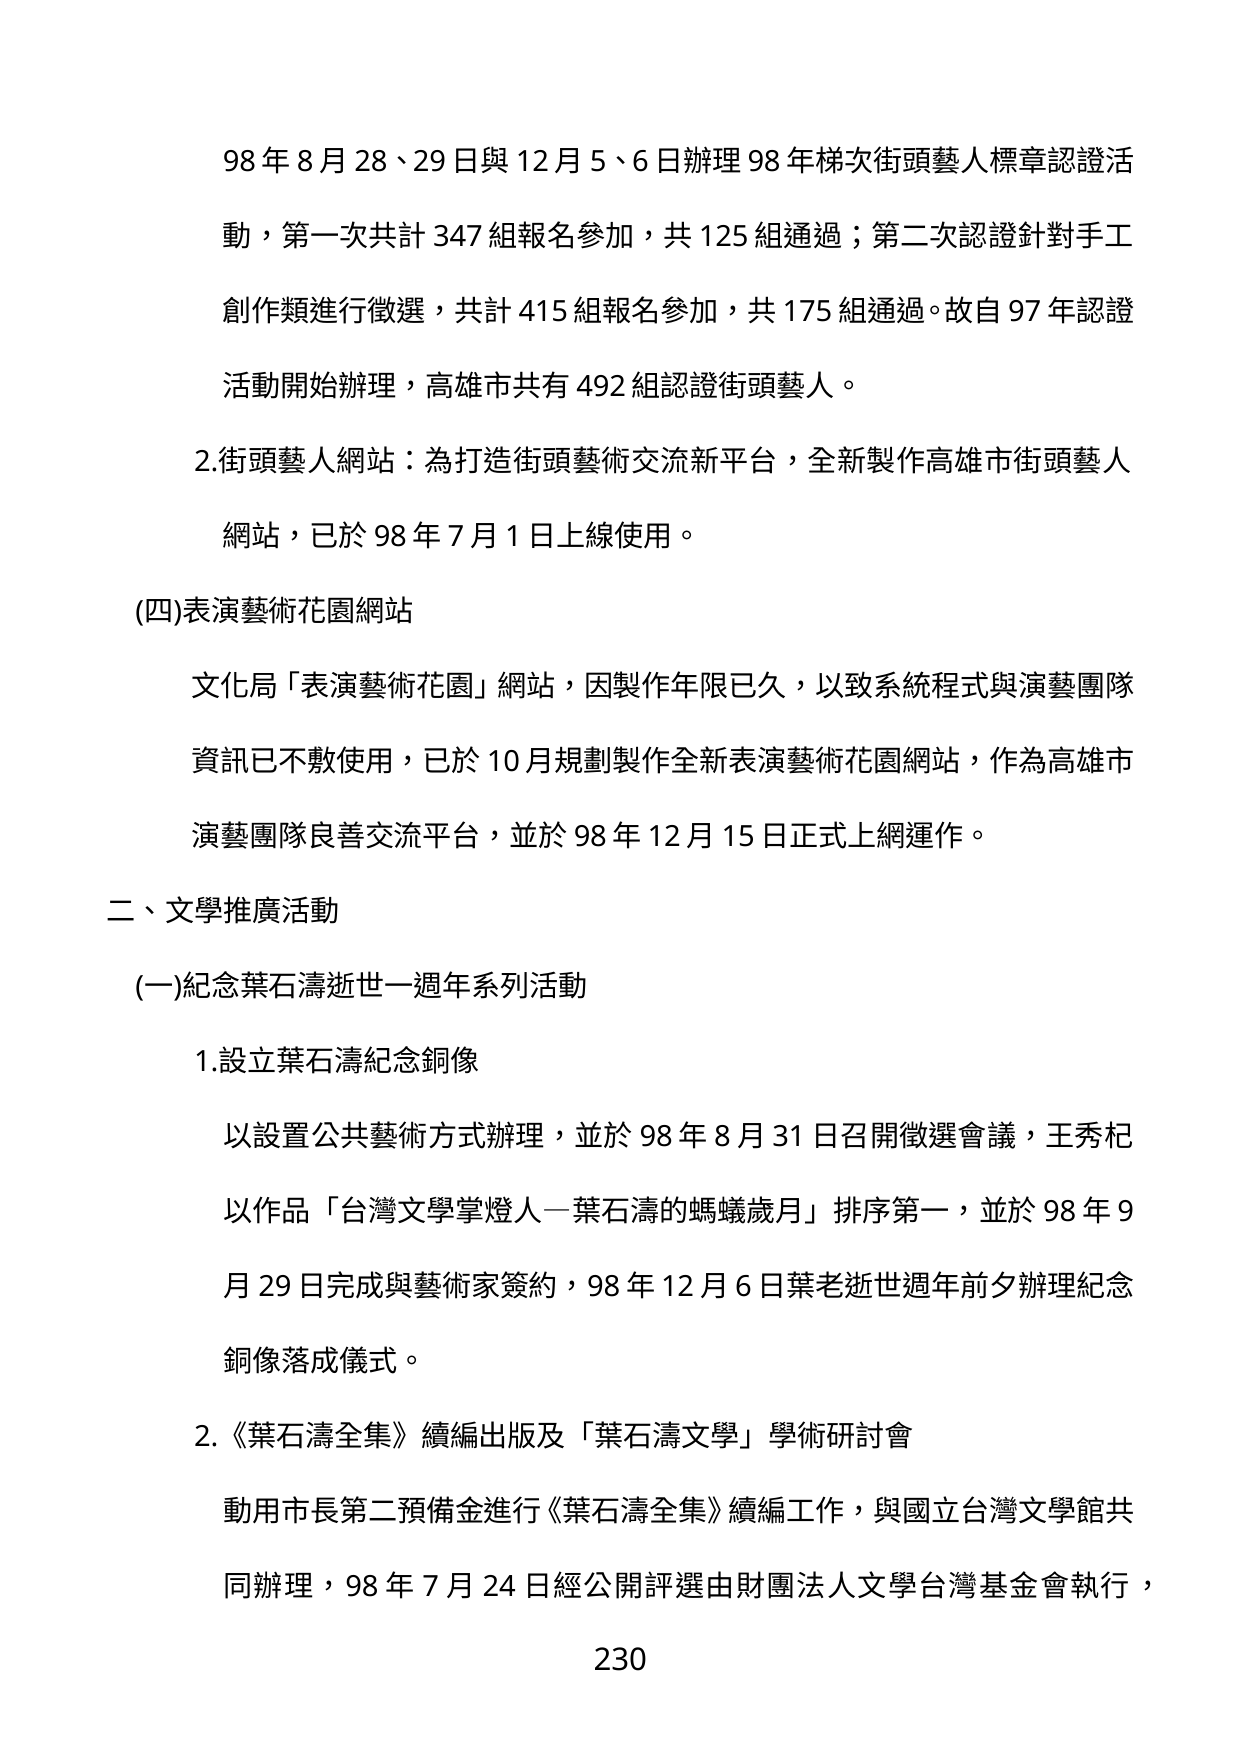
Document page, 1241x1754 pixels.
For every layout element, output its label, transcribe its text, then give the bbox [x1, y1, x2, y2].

text 1.設立葉石濤紀念銅像 [194, 1021, 1134, 1096]
text 2.《葉石濤全集》續編出版及「葉石濤文學」學術研討會 [194, 1396, 1134, 1471]
text 動用市長第二預備金進行《葉石濤全集》續編工作，與國立台灣文學館共同辦理，98年7月24日經公開評選由財團法人文學台灣基金會執行，98年12月6日併紀念銅像揭幕式辦理續編出版發表，12月12日辦理葉石濤文學學術研討會，有助保存葉老創作精華，提供關心台灣文學人士研究、參考，更實現葉老豐富的文學理想及夢想。 [223, 1471, 1134, 1621]
text 2.街頭藝人網站：為打造街頭藝術交流新平台，全新製作高雄市街頭藝人網站，已於98年7月1日上線使用。 [194, 421, 1134, 571]
text (一)紀念葉石濤逝世一週年系列活動 [106, 946, 1134, 1021]
text 文化局「表演藝術花園」網站，因製作年限已久，以致系統程式與演藝團隊資訊已不敷使用，已於10月規劃製作全新表演藝術花園網站，作為高雄市演藝團隊良善交流平台，並於98年12月15日正式上網運作。 [191, 646, 1134, 871]
text 98年8月28、29日與12月5、6日辦理98年梯次街頭藝人標章認證活動，第一次共計347組報名參加，共125組通過；第二次認證針對手工創作類進行徵選，共計415組報名參加，共175組通過。故自97年認證活動開始辦理，高雄市共有492組認證街頭藝人。 [194, 121, 1134, 421]
text 二、文學推廣活動 [106, 871, 1134, 946]
text (四)表演藝術花園網站 [106, 571, 1134, 646]
text 以設置公共藝術方式辦理，並於98年8月31日召開徵選會議，王秀杞以作品「台灣文學掌燈人—葉石濤的螞蟻歲月」排序第一，並於98年9月29日完成與藝術家簽約，98年12月6日葉老逝世週年前夕辦理紀念銅像落成儀式。 [223, 1096, 1134, 1396]
